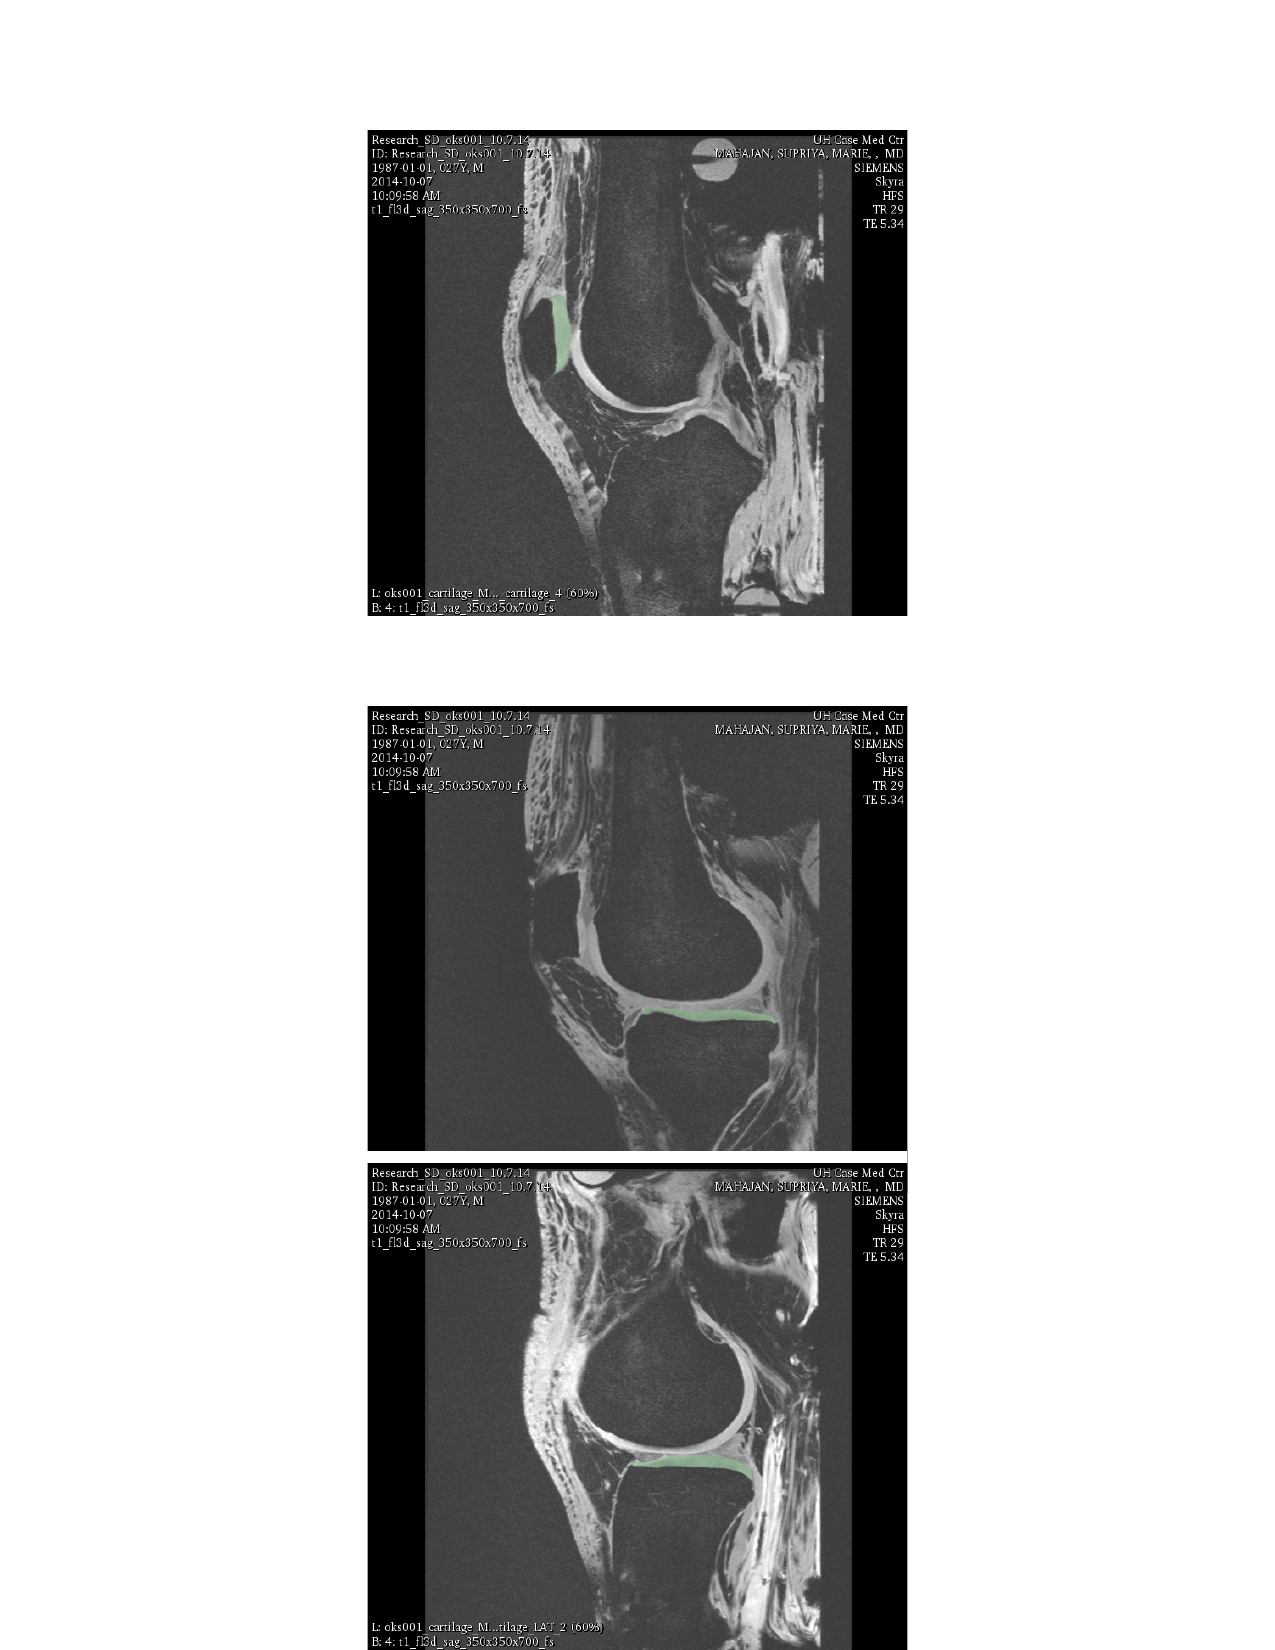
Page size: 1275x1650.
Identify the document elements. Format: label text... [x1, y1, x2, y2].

text Procedure for menisci segmentation: [118, 1400, 1157, 1429]
list Label map smoothing [156, 1484, 1157, 1512]
subtitle Menisci [118, 1239, 1157, 1267]
text INPUT: cartilage MRI [118, 1267, 1157, 1296]
list Manual segmentation [156, 1449, 1157, 1478]
picture [367, 130, 908, 618]
text NOTE: Menisci segmentation should be informed by cartilage segmentation (i.e. use cartilage boundary to help define meniscus boundary). [118, 1317, 1157, 1380]
picture [367, 684, 908, 1172]
